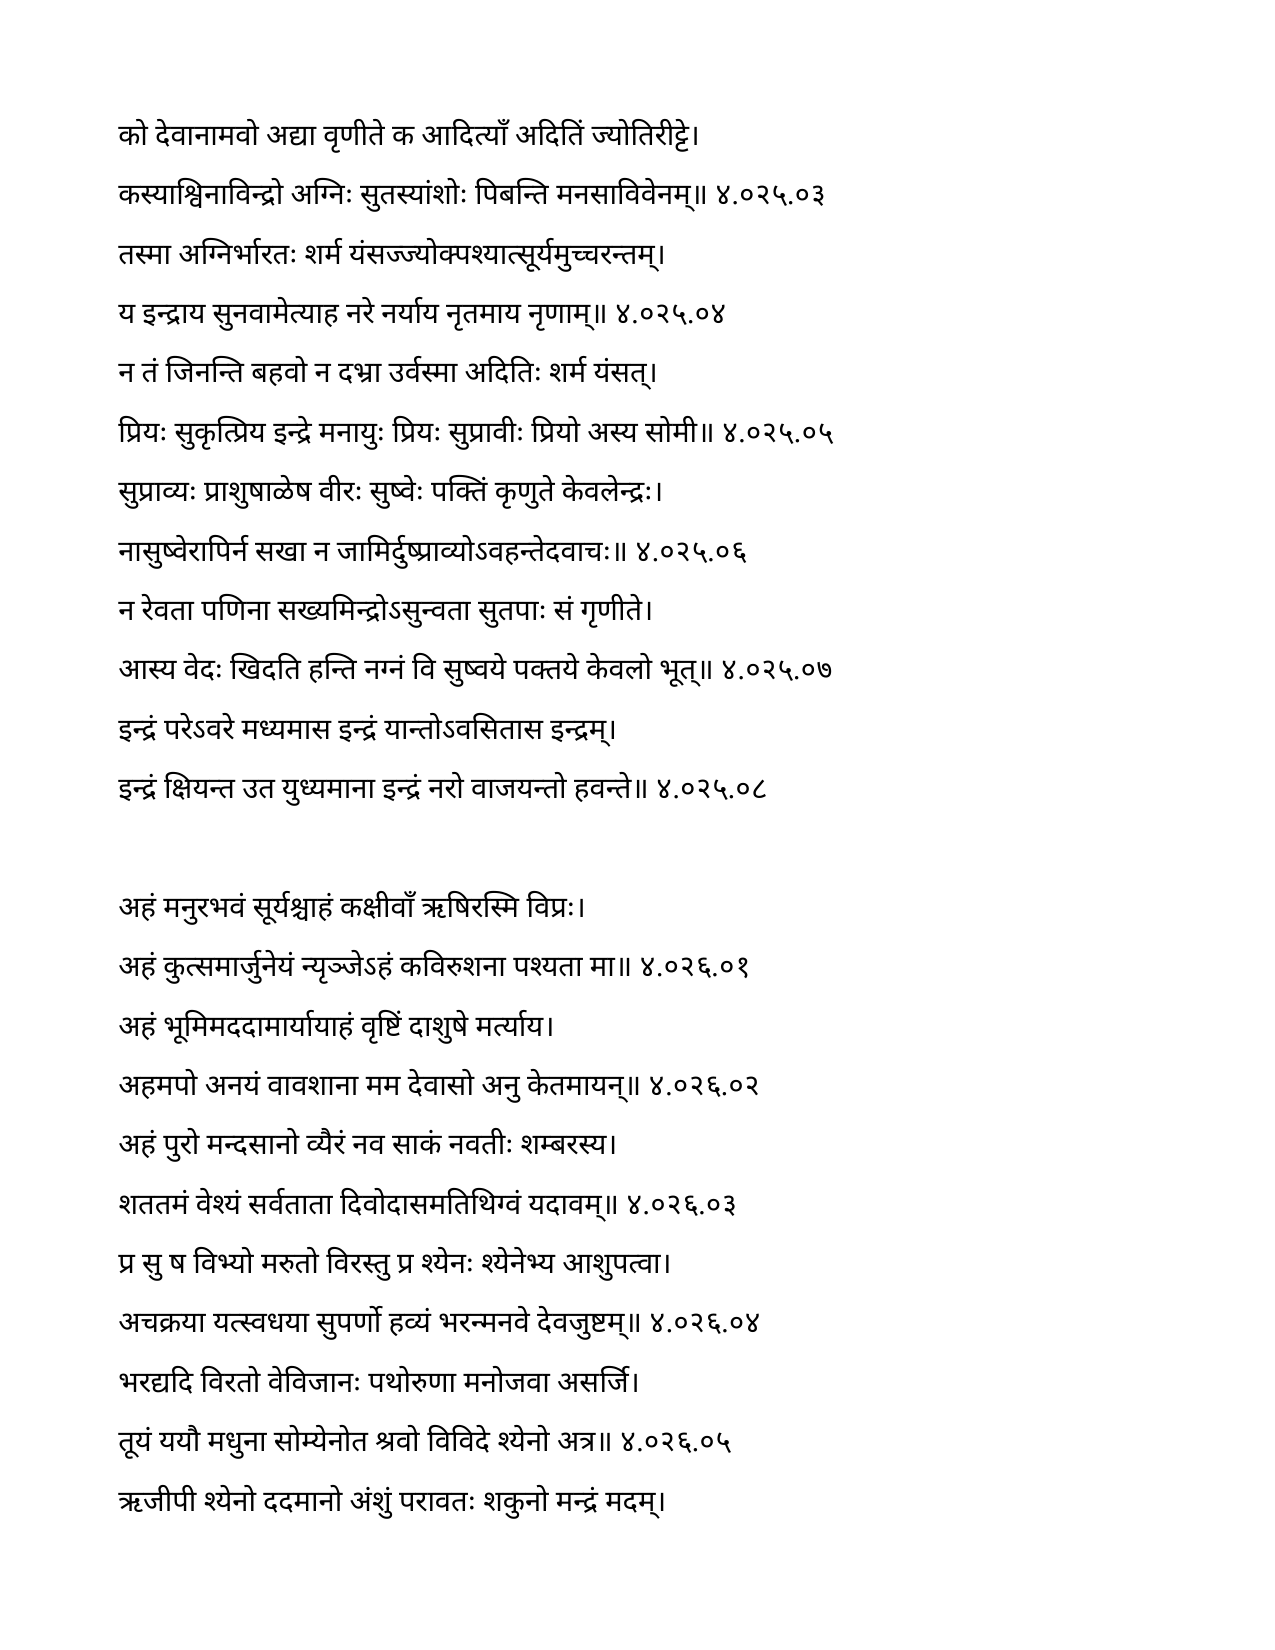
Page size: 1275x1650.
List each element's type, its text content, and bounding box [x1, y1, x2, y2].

text प्र सु ष विभ्यो मरुतो विरस्तु प्र श्येनः श्येनेभ्य आशुपत्वा। [118, 1246, 1157, 1280]
text अहं पुरो मन्दसानो व्यैरं नव साकं नवतीः शम्बरस्य। [118, 1127, 1157, 1161]
text ऋजीपी श्येनो ददमानो अंशुं परावतः शकुनो मन्द्रं मदम्। [118, 1484, 1157, 1517]
text प्रियः सुकृत्प्रिय इन्द्रे मनायुः प्रियः सुप्रावीः प्रियो अस्य सोमी॥ ४.०२५.०५ [118, 415, 1157, 448]
text भरद्यदि विरतो वेविजानः पथोरुणा मनोजवा असर्जि। [118, 1365, 1157, 1398]
text अचक्रया यत्स्वधया सुपर्णो हव्यं भरन्मनवे देवजुष्टम्॥ ४.०२६.०४ [118, 1306, 375, 1339]
text अचक्रया यत्स्वधया सुपर्णो हव्यं भरन्मनवे देवजुष्टम्॥ ४.०२६.०४ [333, 1306, 588, 1339]
text को देवानामवो अद्या वृणीते क आदित्याँ अदितिं ज्योतिरीट्टे। [118, 118, 1157, 152]
text इन्द्रं परेऽवरे मध्यमास इन्द्रं यान्तोऽवसितास इन्द्रम्। [118, 712, 1157, 745]
text सुप्राव्यः प्राशुषाळेष वीरः सुष्वेः पक्तिं कृणुते केवलेन्द्रः। [118, 474, 1157, 508]
text तूयं ययौ मधुना सोम्येनोत श्रवो विविदे श्येनो अत्र॥ ४.०२६.०५ [118, 1424, 1157, 1458]
text न तं जिनन्ति बहवो न दभ्रा उर्वस्मा अदितिः शर्म यंसत्। [118, 356, 1157, 389]
text अहं कुत्समार्जुनेयं न्यृञ्जेऽहं कविरुशना पश्यता मा॥ ४.०२६.०१ [118, 949, 1157, 983]
text कस्याश्विनाविन्द्रो अग्निः सुतस्यांशोः पिबन्ति मनसाविवेनम्॥ ४.०२५.०३ [118, 177, 1157, 211]
text तस्मा अग्निर्भारतः शर्म यंसज्ज्योक्पश्यात्सूर्यमुच्चरन्तम्। [118, 237, 1157, 270]
text न रेवता पणिना सख्यमिन्द्रोऽसुन्वता सुतपाः सं गृणीते। [118, 593, 1157, 627]
text शततमं वेश्यं सर्वताता दिवोदासमतिथिग्वं यदावम्॥ ४.०२६.०३ [118, 1187, 1157, 1220]
text अहं मनुरभवं सूर्यश्चाहं कक्षीवाँ ऋषिरस्मि विप्रः। [118, 890, 1157, 923]
text अहमपो अनयं वावशाना मम देवासो अनु केतमायन्॥ ४.०२६.०२ [118, 1068, 1157, 1102]
text आस्य वेदः खिदति हन्ति नग्नं वि सुष्वये पक्तये केवलो भूत्॥ ४.०२५.०७ [118, 652, 1157, 686]
text इन्द्रं क्षियन्त उत युध्यमाना इन्द्रं नरो वाजयन्तो हवन्ते॥ ४.०२५.०८ [118, 771, 1157, 805]
text अहं भूमिमददामार्यायाहं वृष्टिं दाशुषे मर्त्याय। [118, 1009, 1157, 1042]
text अचक्रया यत्स्वधया सुपर्णो हव्यं भरन्मनवे देवजुष्टम्॥ ४.०२६.०४ [543, 1306, 1157, 1339]
text य इन्द्राय सुनवामेत्याह नरे नर्याय नृतमाय नृणाम्॥ ४.०२५.०४ [118, 296, 1157, 330]
text नासुष्वेरापिर्न सखा न जामिर्दुष्प्राव्योऽवहन्तेदवाचः॥ ४.०२५.०६ [118, 534, 1157, 567]
